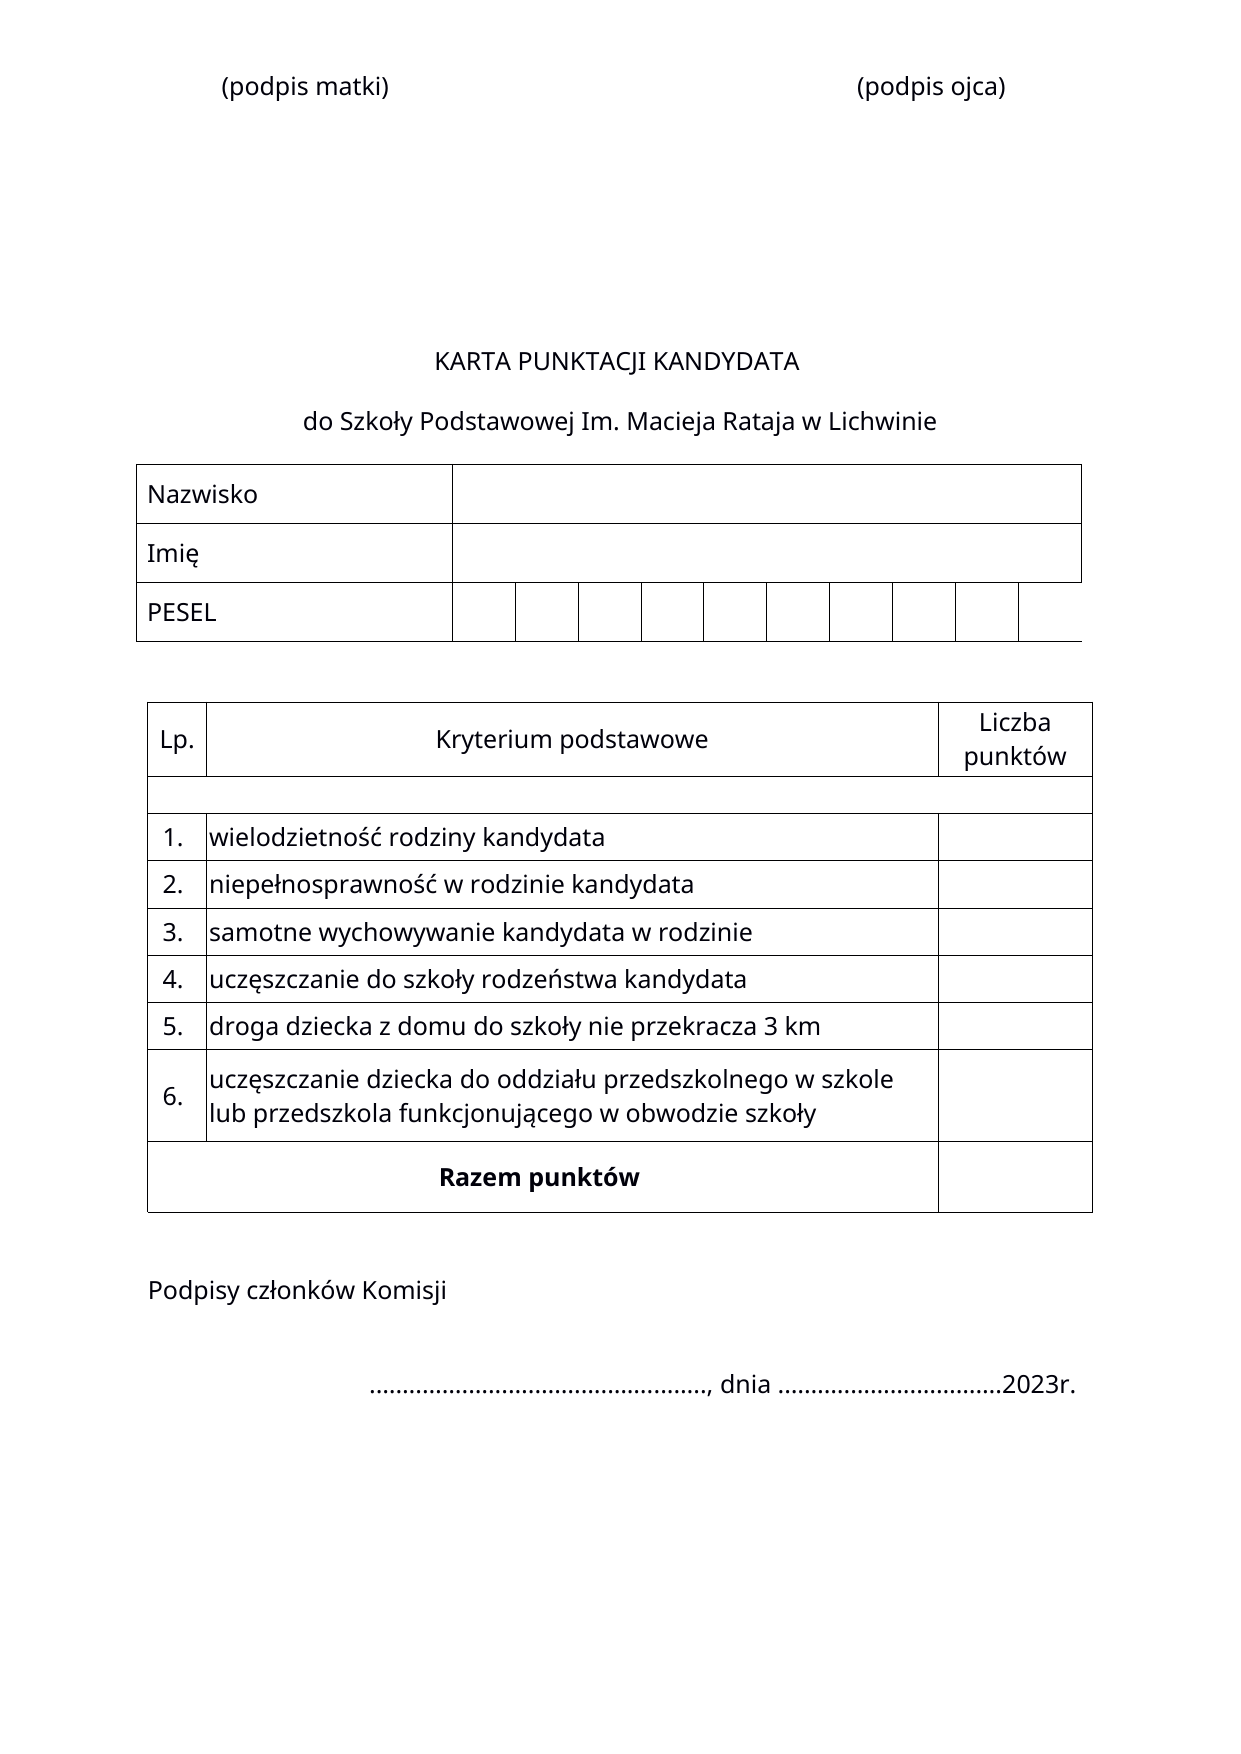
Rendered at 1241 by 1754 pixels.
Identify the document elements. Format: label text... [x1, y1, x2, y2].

table_header Lp. [148, 703, 206, 776]
table_cell samotne wychowywanie kandydata w rodzinie [207, 909, 938, 955]
table_cell [939, 1142, 1092, 1212]
table_cell [642, 583, 703, 641]
table_cell uczęszczanie dziecka do oddziału przedszkolnego w szkole lub przedszkola funkcjonującego w obwodzie szkoły [207, 1050, 938, 1141]
table_cell wielodzietność rodziny kandydata [207, 814, 938, 860]
table_header Kryterium podstawowe [207, 703, 938, 776]
table_cell [148, 909, 206, 955]
table_cell niepełnosprawność w rodzinie kandydata [207, 861, 938, 907]
text .…….…….…...….…….….……....….., dnia .……….……….………….2023r. [148, 1366, 1093, 1400]
table_cell [830, 583, 892, 641]
table_cell [956, 583, 1018, 641]
table_cell [148, 1050, 206, 1141]
table_cell [939, 909, 1092, 955]
table_cell [939, 1050, 1092, 1141]
table_cell Razem punktów [148, 1142, 938, 1212]
table_header Liczba punktów [939, 703, 1092, 776]
text do Szkoły Podstawowej Im. Macieja Rataja w Lichwinie [148, 404, 1093, 438]
table_cell [148, 861, 206, 907]
table_cell [939, 1003, 1092, 1049]
table_cell [939, 861, 1092, 907]
table_cell [516, 583, 578, 641]
table_cell Imię [137, 524, 452, 582]
table_cell [939, 814, 1092, 860]
text Podpisy członków Komisji [148, 1272, 1093, 1306]
table_cell [148, 814, 206, 860]
table_header Nazwisko [137, 465, 452, 523]
table_cell PESEL [137, 583, 452, 641]
table_cell [148, 777, 1092, 813]
table_cell [1019, 583, 1082, 641]
table_cell [893, 583, 955, 641]
table_cell [579, 583, 641, 641]
text (podpis matki) (podpis ojca) [148, 69, 1093, 103]
table_cell [148, 1003, 206, 1049]
table_cell [148, 956, 206, 1002]
table_cell [767, 583, 829, 641]
table_cell [453, 583, 515, 641]
table_cell droga dziecka z domu do szkoły nie przekracza 3 km [207, 1003, 938, 1049]
table_cell [453, 524, 1081, 582]
table_cell [939, 956, 1092, 1002]
table_cell uczęszczanie do szkoły rodzeństwa kandydata [207, 956, 938, 1002]
table_cell [704, 583, 766, 641]
text KARTA PUNKTACJI KANDYDATA [148, 344, 1093, 378]
table_header [453, 465, 1081, 523]
